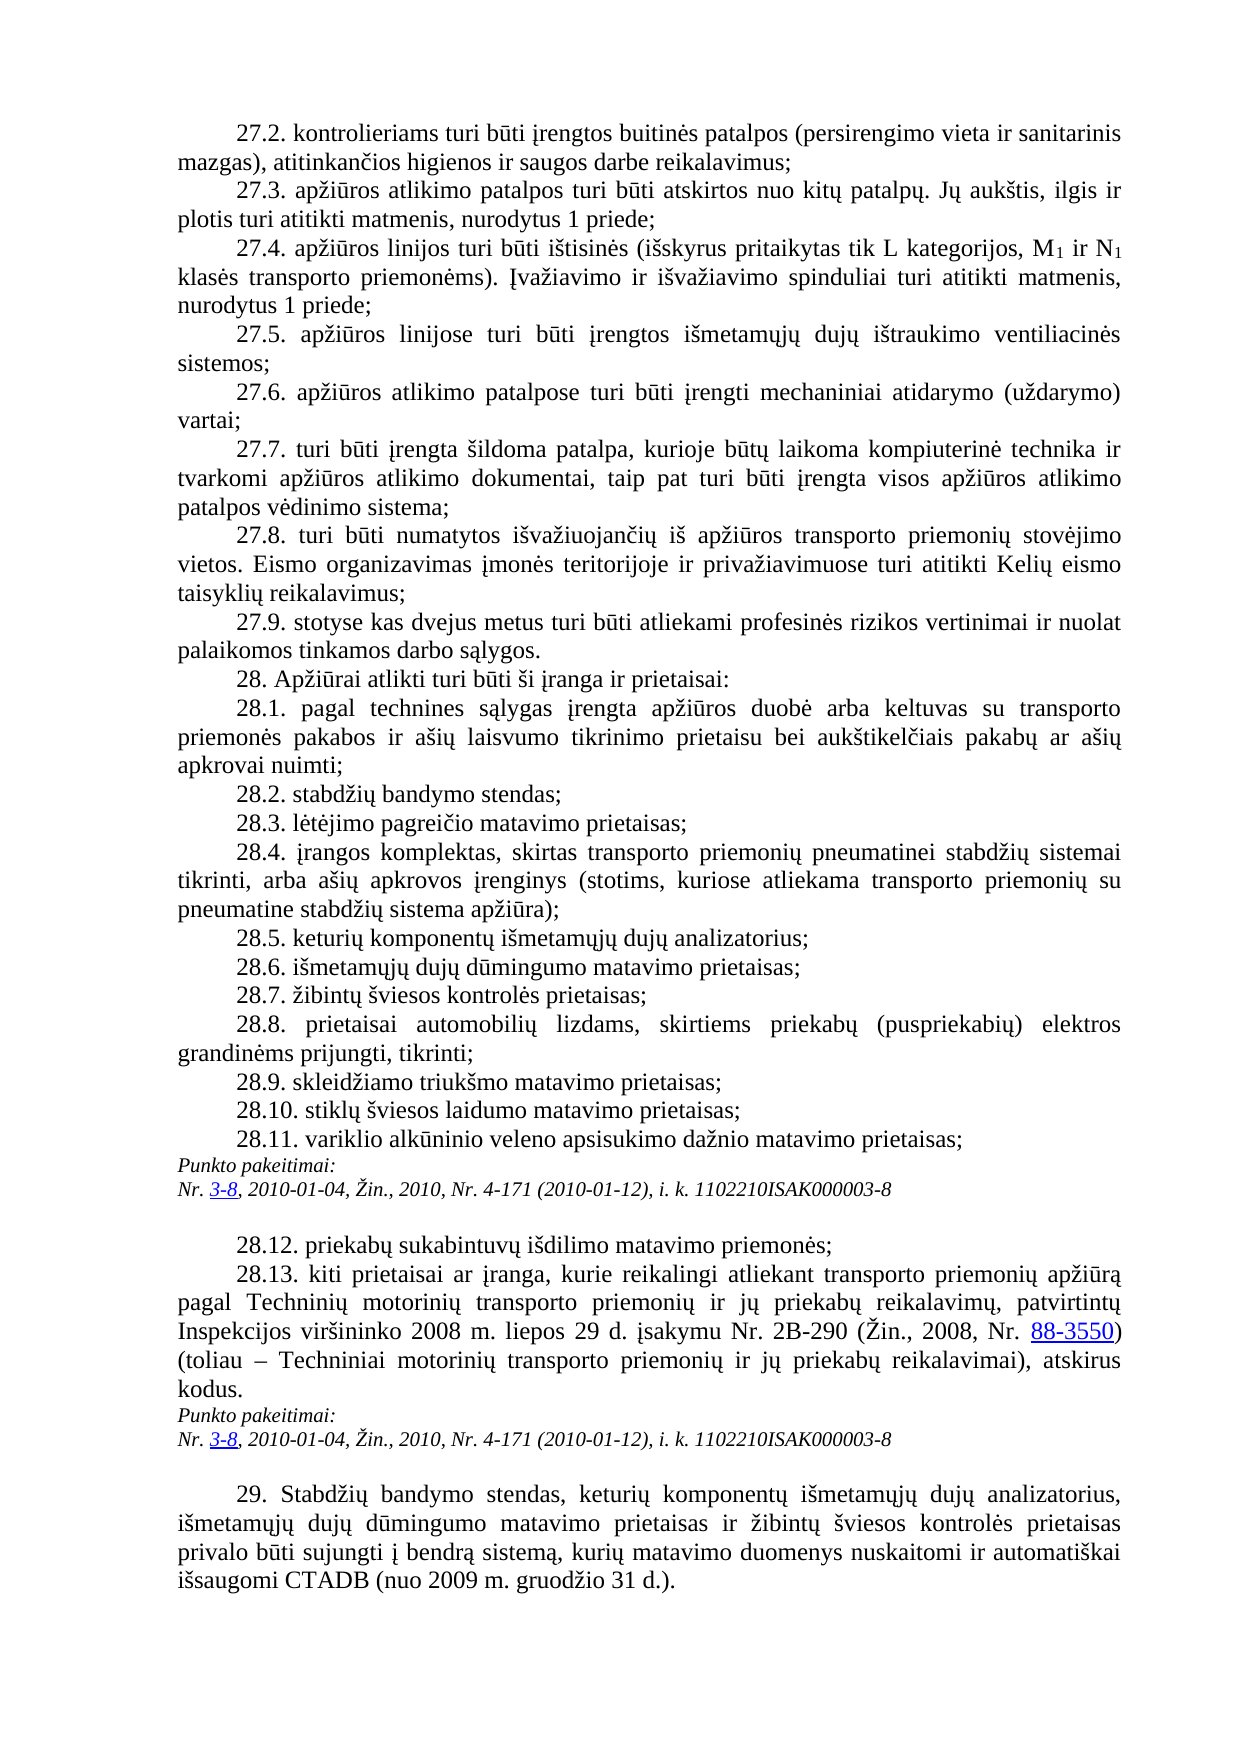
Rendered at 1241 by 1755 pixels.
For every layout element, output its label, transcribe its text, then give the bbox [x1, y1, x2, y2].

text 28.3. lėtėjimo pagreičio matavimo prietaisas; [177, 808, 1122, 837]
text 28.9. skleidžiamo triukšmo matavimo prietaisas; [177, 1067, 1122, 1096]
text Punkto pakeitimai: [177, 1402, 1122, 1427]
text 28.6. išmetamųjų dujų dūmingumo matavimo prietaisas; [177, 952, 1122, 981]
text 27.3. apžiūros atlikimo patalpos turi būti atskirtos nuo kitų patalpų. Jų aukštis, ilgis ir plotis turi atitikti matmenis, nurodytus 1 priede; [177, 176, 1122, 233]
text 28.7. žibintų šviesos kontrolės prietaisas; [177, 981, 1122, 1009]
text 27.5. apžiūros linijose turi būti įrengtos išmetamųjų dujų ištraukimo ventiliacinės sistemos; [177, 319, 1122, 377]
text 28.2. stabdžių bandymo stendas; [177, 779, 1122, 808]
text Nr. 3-8, 2010-01-04, Žin., 2010, Nr. 4-171 (2010-01-12), i. k. 1102210ISAK000003-8 [177, 1427, 1122, 1451]
text 27.6. apžiūros atlikimo patalpose turi būti įrengti mechaniniai atidarymo (uždarymo) vartai; [177, 377, 1122, 434]
text 28.10. stiklų šviesos laidumo matavimo prietaisas; [177, 1096, 1122, 1124]
text 27.7. turi būti įrengta šildoma patalpa, kurioje būtų laikoma kompiuterinė technika ir tvarkomi apžiūros atlikimo dokumentai, taip pat turi būti įrengta visos apžiūros atlikimo patalpos vėdinimo sistema; [177, 434, 1122, 521]
text 28.8. prietaisai automobilių lizdams, skirtiems priekabų (puspriekabių) elektros grandinėms prijungti, tikrinti; [177, 1009, 1122, 1067]
text 27.2. kontrolieriams turi būti įrengtos buitinės patalpos (persirengimo vieta ir sanitarinis mazgas), atitinkančios higienos ir saugos darbe reikalavimus; [177, 118, 1122, 176]
text 27.8. turi būti numatytos išvažiuojančių iš apžiūros transporto priemonių stovėjimo vietos. Eismo organizavimas įmonės teritorijoje ir privažiavimuose turi atitikti Kelių eismo taisyklių reikalavimus; [177, 521, 1122, 607]
text 28.12. priekabų sukabintuvų išdilimo matavimo priemonės; [177, 1230, 1122, 1259]
text 28.5. keturių komponentų išmetamųjų dujų analizatorius; [177, 923, 1122, 952]
text 28. Apžiūrai atlikti turi būti ši įranga ir prietaisai: [177, 664, 1122, 693]
text Nr. 3-8, 2010-01-04, Žin., 2010, Nr. 4-171 (2010-01-12), i. k. 1102210ISAK000003-8 [177, 1177, 1122, 1201]
text 28.13. kiti prietaisai ar įranga, kurie reikalingi atliekant transporto priemonių apžiūrą pagal Techninių motorinių transporto priemonių ir jų priekabų reikalavimų, patvirtintų Inspekcijos viršininko 2008 m. liepos 29 d. įsakymu Nr. 2B-290 (Žin., 2008, Nr. 88-3550) (toliau – Techniniai motorinių transporto priemonių ir jų priekabų reikalavimai), atskirus kodus. [177, 1259, 1122, 1402]
text 29. Stabdžių bandymo stendas, keturių komponentų išmetamųjų dujų analizatorius, išmetamųjų dujų dūmingumo matavimo prietaisas ir žibintų šviesos kontrolės prietaisas privalo būti sujungti į bendrą sistemą, kurių matavimo duomenys nuskaitomi ir automatiškai išsaugomi CTADB (nuo 2009 m. gruodžio 31 d.). [177, 1479, 1122, 1594]
text 27.9. stotyse kas dvejus metus turi būti atliekami profesinės rizikos vertinimai ir nuolat palaikomos tinkamos darbo sąlygos. [177, 607, 1122, 664]
text 28.1. pagal technines sąlygas įrengta apžiūros duobė arba keltuvas su transporto priemonės pakabos ir ašių laisvumo tikrinimo prietaisu bei aukštikelčiais pakabų ar ašių apkrovai nuimti; [177, 693, 1122, 779]
text Punkto pakeitimai: [177, 1153, 1122, 1177]
text 28.11. variklio alkūninio veleno apsisukimo dažnio matavimo prietaisas; [177, 1124, 1122, 1153]
text 27.4. apžiūros linijos turi būti ištisinės (išskyrus pritaikytas tik L kategorijos, M1 ir N1 klasės transporto priemonėms). Įvažiavimo ir išvažiavimo spinduliai turi atitikti matmenis, nurodytus 1 priede; [177, 233, 1122, 319]
text 28.4. įrangos komplektas, skirtas transporto priemonių pneumatinei stabdžių sistemai tikrinti, arba ašių apkrovos įrenginys (stotims, kuriose atliekama transporto priemonių su pneumatine stabdžių sistema apžiūra); [177, 837, 1122, 923]
